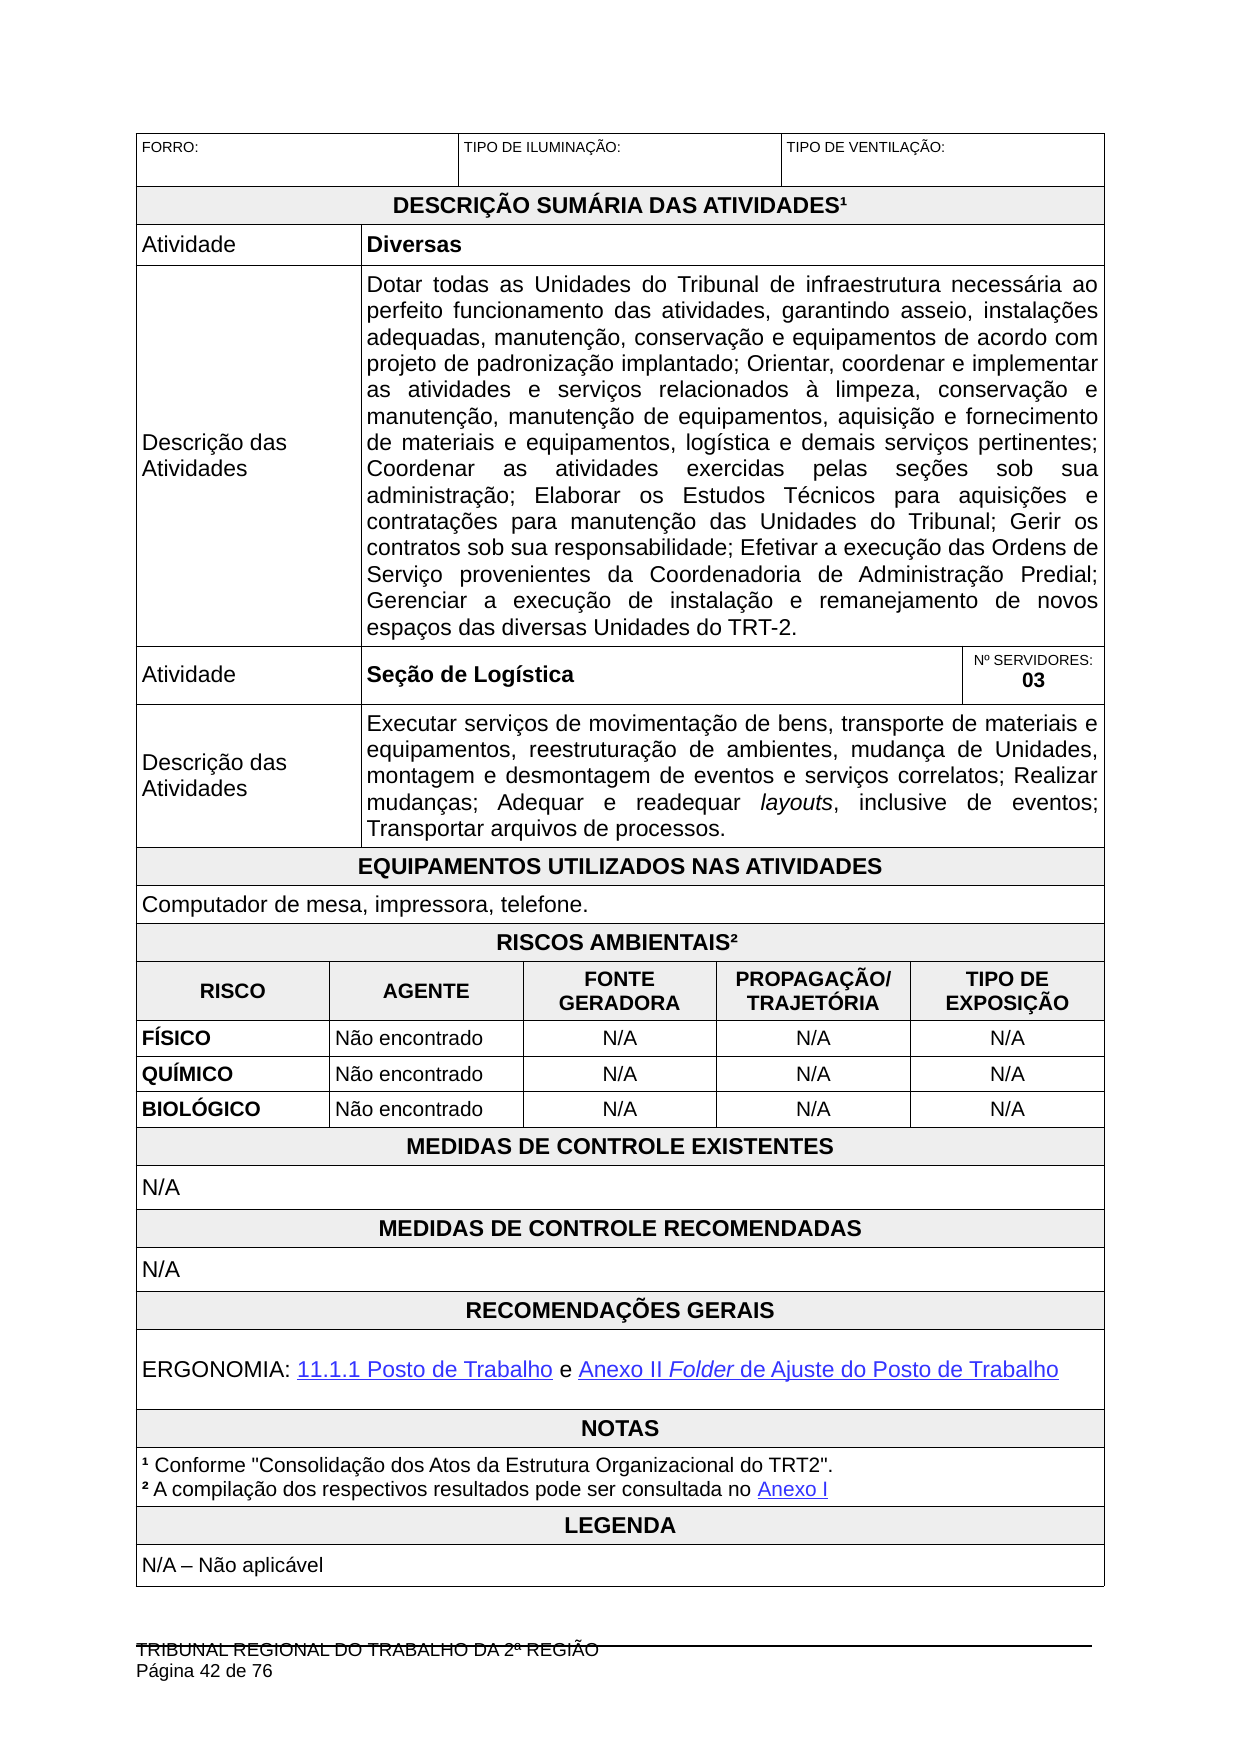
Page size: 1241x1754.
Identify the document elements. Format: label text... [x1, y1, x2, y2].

table_cell TIPO DE VENTILAÇÃO: [782, 134, 1104, 186]
table_cell Diversas [362, 225, 1104, 265]
table_cell N/A [911, 1021, 1104, 1056]
table_cell Descrição das Atividades [137, 705, 361, 847]
table_cell MEDIDAS DE CONTROLE RECOMENDADAS [137, 1210, 1104, 1247]
table_cell MEDIDAS DE CONTROLE EXISTENTES [137, 1128, 1104, 1165]
table_cell Atividade [137, 647, 361, 704]
table_cell BIOLÓGICO [137, 1092, 329, 1127]
table_cell N/A [911, 1057, 1104, 1091]
table_cell Computador de mesa, impressora, telefone. [137, 886, 1104, 923]
table_cell RECOMENDAÇÕES GERAIS [137, 1292, 1104, 1329]
table_cell Atividade [137, 225, 361, 265]
table_cell N/A [524, 1057, 716, 1091]
table_cell TIPO DE ILUMINAÇÃO: [459, 134, 781, 186]
table_cell LEGENDA [137, 1507, 1104, 1544]
table_cell NOTAS [137, 1410, 1104, 1447]
table_cell PROPAGAÇÃO/ TRAJETÓRIA [717, 962, 910, 1020]
table_cell Dotar todas as Unidades do Tribunal de infraestrutura necessária ao perfeito funcionamento das atividades, garantindo asseio, instalações adequadas, manutenção, conservação e equipamentos de acordo com projeto de padronização implantado; Orientar, coordenar e implementar as atividades e serviços relacionados à limpeza, conservação e manutenção, manutenção de equipamentos, aquisição e fornecimento de materiais e equipamentos, logística e demais serviços pertinentes; Coordenar as atividades exercidas pelas seções sob sua administração; Elaborar os Estudos Técnicos para aquisições e contratações para manutenção das Unidades do Tribunal; Gerir os contratos sob sua responsabilidade; Efetivar a execução das Ordens de Serviço provenientes da Coordenadoria de Administração Predial; Gerenciar a execução de instalação e remanejamento de novos espaços das diversas Unidades do TRT-2. [362, 266, 1104, 646]
table_cell Descrição das Atividades [137, 266, 361, 646]
table_cell QUÍMICO [137, 1057, 329, 1091]
table_cell N/A [524, 1021, 716, 1056]
table_cell FONTE GERADORA [524, 962, 716, 1020]
table_cell TIPO DE EXPOSIÇÃO [911, 962, 1104, 1020]
table_cell Não encontrado [330, 1021, 523, 1056]
table_cell Não encontrado [330, 1092, 523, 1127]
table_cell N/A [717, 1057, 910, 1091]
table_cell N/A – Não aplicável [137, 1545, 1104, 1586]
table_cell FORRO: [137, 134, 458, 186]
table_cell N/A [717, 1021, 910, 1056]
table_cell FÍSICO [137, 1021, 329, 1056]
table_cell N/A [717, 1092, 910, 1127]
table_cell N/A [524, 1092, 716, 1127]
table_cell N/A [911, 1092, 1104, 1127]
table_cell Executar serviços de movimentação de bens, transporte de materiais e equipamentos, reestruturação de ambientes, mudança de Unidades, montagem e desmontagem de eventos e serviços correlatos; Realizar mudanças; Adequar e readequar layouts, inclusive de eventos; Transportar arquivos de processos. [362, 705, 1104, 847]
table_cell AGENTE [330, 962, 523, 1020]
table_cell RISCOS AMBIENTAIS² [137, 924, 1104, 961]
table_cell RISCO [137, 962, 329, 1020]
table_cell Seção de Logística [362, 647, 962, 704]
table_cell Nº SERVIDORES: 03 [963, 647, 1104, 704]
table_cell N/A [137, 1166, 1104, 1209]
table_cell N/A [137, 1248, 1104, 1291]
table_cell DESCRIÇÃO SUMÁRIA DAS ATIVIDADES¹ [137, 187, 1104, 224]
table_cell ¹ Conforme "Consolidação dos Atos da Estrutura Organizacional do TRT2". ² A compilação dos respectivos resultados pode ser consultada no Anexo I [137, 1448, 1104, 1506]
table_cell Não encontrado [330, 1057, 523, 1091]
table_cell EQUIPAMENTOS UTILIZADOS NAS ATIVIDADES [137, 848, 1104, 885]
table_cell ERGONOMIA: 11.1.1 Posto de Trabalho e Anexo II Folder de Ajuste do Posto de Trabalho [137, 1330, 1104, 1409]
